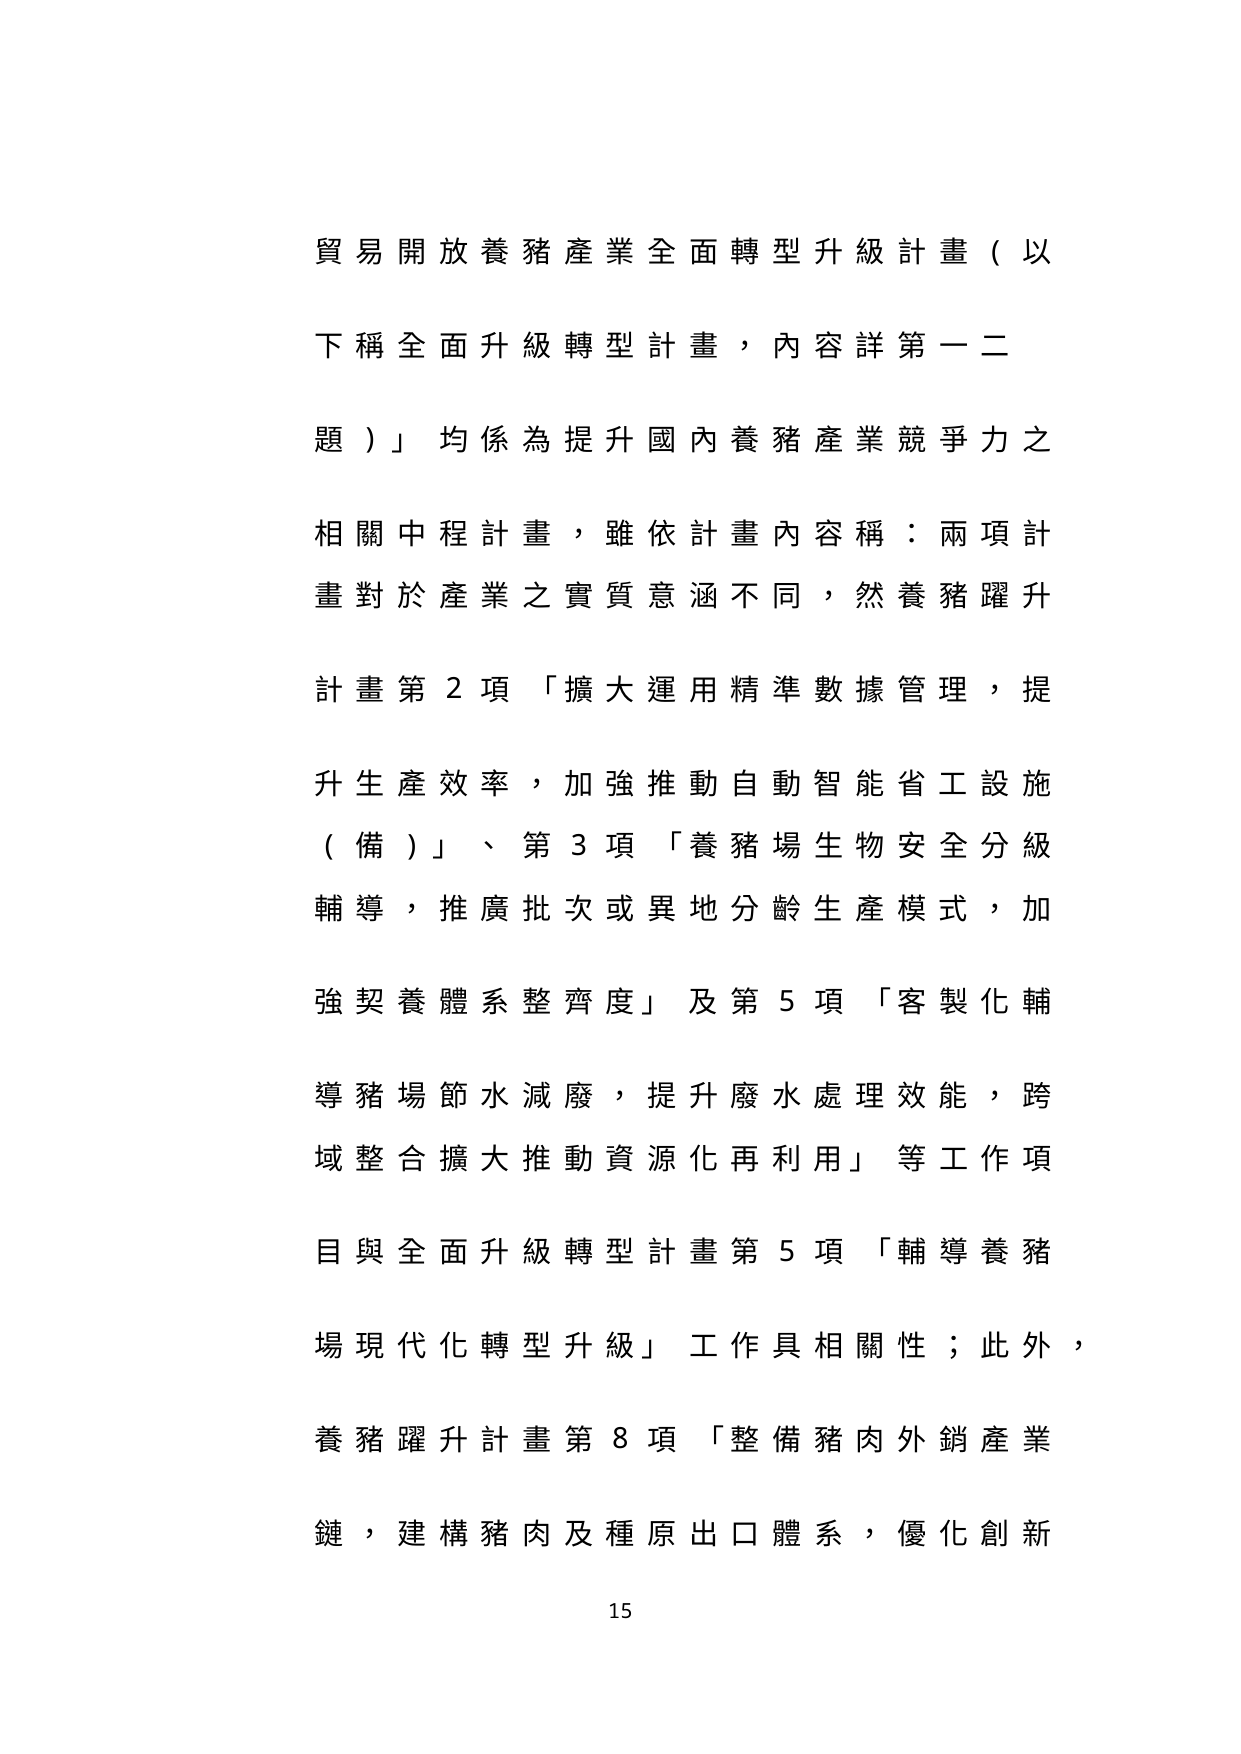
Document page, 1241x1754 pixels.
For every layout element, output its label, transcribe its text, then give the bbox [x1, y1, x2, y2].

text 本計畫與同為110年度起推動之「因應貿易開放養豬產業全面轉型升級計畫(以下稱全面升級轉型計畫，內容詳第一二題)」均係為提升國內養豬產業競爭力之相關中程計畫，雖依計畫內容稱：兩項計畫對於產業之實質意涵不同，然養豬躍升計畫第2項「擴大運用精準數據管理，提升生產效率，加強推動自動智能省工設施(備)」、第3項「養豬場生物安全分級輔導，推廣批次或異地分齡生產模式，加強契養體系整齊度」及第5項「客製化輔導豬場節水減廢，提升廢水處理效能，跨域整合擴大推動資源化再利用」等工作項目與全面升級轉型計畫第5項「輔導養豬場現代化轉型升級」工作具相關性；此外，養豬躍升計畫第8項「整備豬肉外銷產業鏈，建構豬肉及種原出口體系，優化創新加值，積極開拓外銷契機」工作亦與全面升級轉型計畫第3項「策略性擴大出口拓銷臺灣豬」工作相關。鑑於政府資源有限，本計畫既未能按需求編列預算，允宜與全面升級轉型計畫等相關畜牧計畫相連結，互通共享相關資訊並就資源進行更有效配置及運用，避免重複投入與浪費，以提升計畫綜效。 [271, 177, 1058, 1552]
